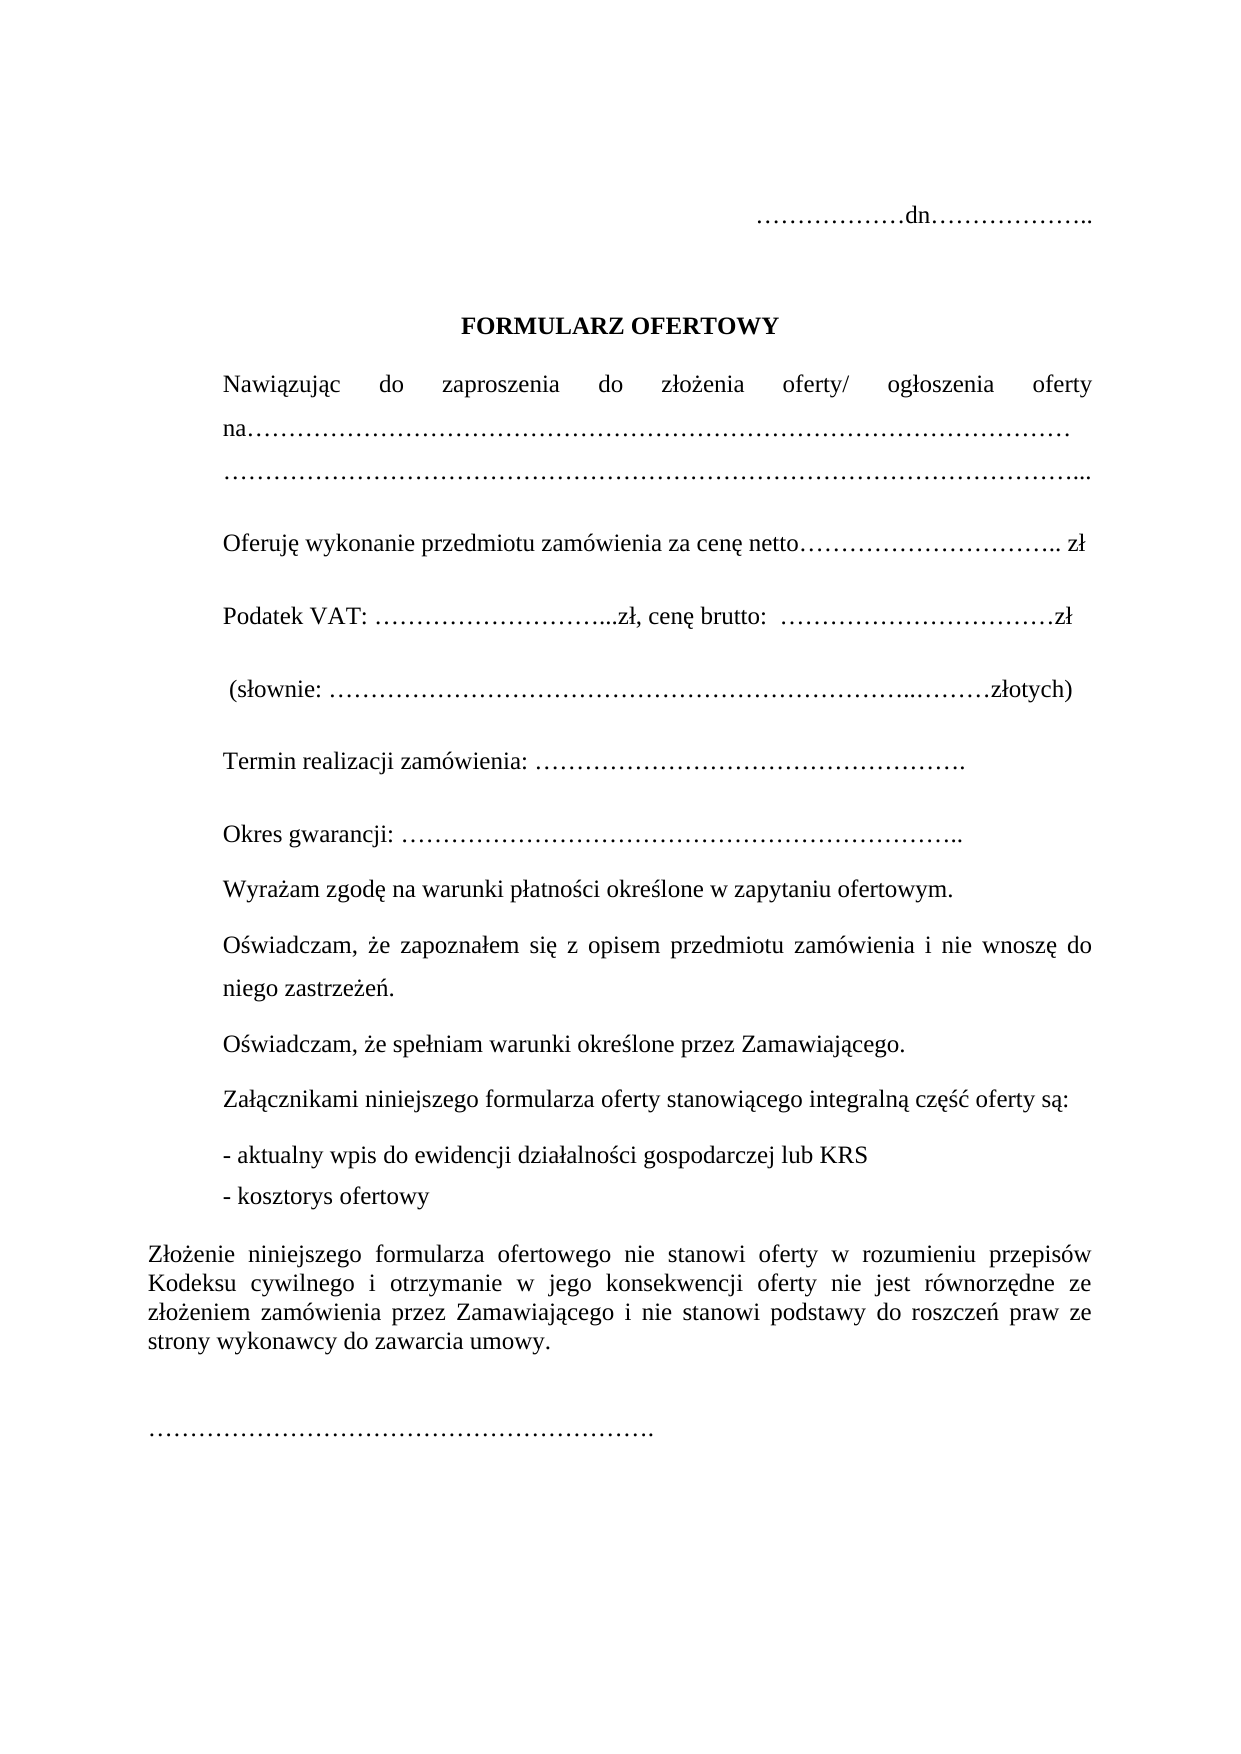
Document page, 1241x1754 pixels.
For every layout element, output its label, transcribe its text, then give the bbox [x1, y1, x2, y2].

text Termin realizacji zamówienia: ……………………………………………. [223, 746, 1093, 775]
text Złożenie niniejszego formularza ofertowego nie stanowi oferty w rozumieniu przepisów Kodeksu cywilnego i otrzymanie w jego konsekwencji oferty nie jest równorzędne ze złożeniem zamówienia przez Zamawiającego i nie stanowi podstawy do roszczeń praw ze strony wykonawcy do zawarcia umowy. [148, 1239, 1093, 1354]
text Oferuję wykonanie przedmiotu zamówienia za cenę netto………………………….. zł [223, 528, 1093, 557]
text Wyrażam zgodę na warunki płatności określone w zapytaniu ofertowym. [223, 874, 1093, 903]
text Nawiązując do zaproszenia do złożenia oferty/ ogłoszenia oferty na…………………………………………………………………………………………………………………………………………………………………………………... [223, 369, 1093, 484]
text (słownie: ……………………………………………………………..………złotych) [223, 674, 1093, 702]
text Podatek VAT: ………………………...zł, cenę brutto: ……………………………zł [223, 601, 1093, 630]
text Załącznikami niniejszego formularza oferty stanowiącego integralną część oferty są: [223, 1084, 1093, 1113]
text - aktualny wpis do ewidencji działalności gospodarczej lub KRS [223, 1140, 1093, 1169]
text - kosztorys ofertowy [223, 1181, 1093, 1210]
text Oświadczam, że spełniam warunki określone przez Zamawiającego. [223, 1029, 1093, 1058]
text ……………………………………………………. [148, 1413, 1093, 1442]
subtitle FORMULARZ OFERTOWY [148, 311, 1093, 340]
text Oświadczam, że zapoznałem się z opisem przedmiotu zamówienia i nie wnoszę do niego zastrzeżeń. [223, 930, 1093, 1002]
text Okres gwarancji: ………………………………………………………….. [223, 819, 1093, 848]
subtitle ………………dn……………….. [148, 201, 1093, 229]
